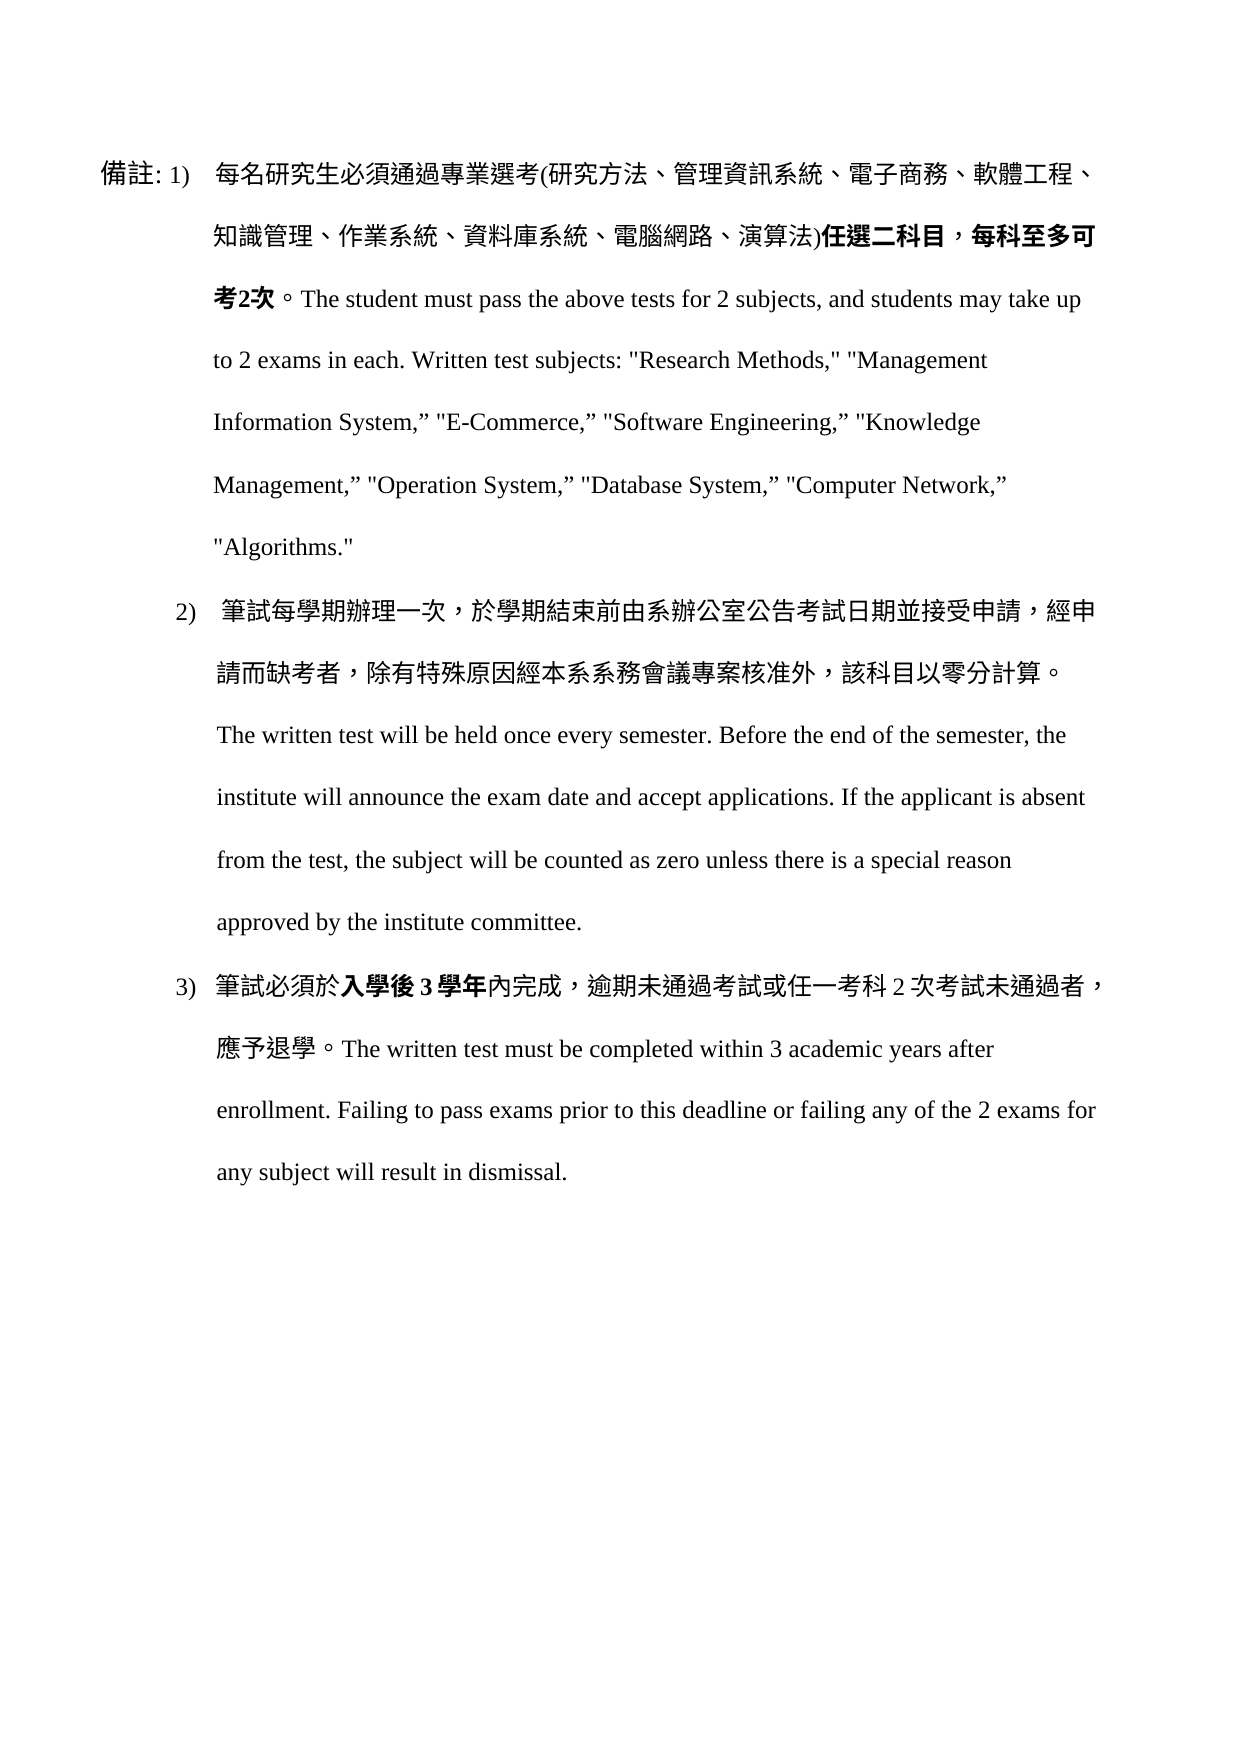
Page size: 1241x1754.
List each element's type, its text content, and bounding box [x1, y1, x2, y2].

text 備註: 1) 每名研究生必須通過專業選考(研究方法、管理資訊系統、電子商務、軟體工程、知識管理、作業系統、資料庫系統、電腦網路、演算法)任選二科目，每科至多可考2次。The student must pass the above tests for 2 subjects, and students may take up to 2 exams in each. Written test subjects: "Research Methods," "Management Information System,” "E-Commerce,” "Software Engineering,” "Knowledge Management,” "Operation System,” "Database System,” "Computer Network,” "Algorithms." [100, 130, 1105, 567]
text 2) 筆試每學期辦理一次，於學期結束前由系辦公室公告考試日期並接受申請，經申 [175, 567, 1105, 630]
text 3) 筆試必須於入學後3學年內完成，逾期未通過考試或任一考科2次考試未通過者，應予退學。The written test must be completed within 3 academic years after enrollment. Failing to pass exams prior to this deadline or failing any of the 2 exams for any subject will result in dismissal. [175, 942, 1105, 1192]
text 請而缺考者，除有特殊原因經本系系務會議專案核准外，該科目以零分計算。The written test will be held once every semester. Before the end of the semester, the institute will announce the exam date and accept applications. If the applicant is absent from the test, the subject will be counted as zero unless there is a special reason approved by the institute committee. [216, 630, 1105, 942]
